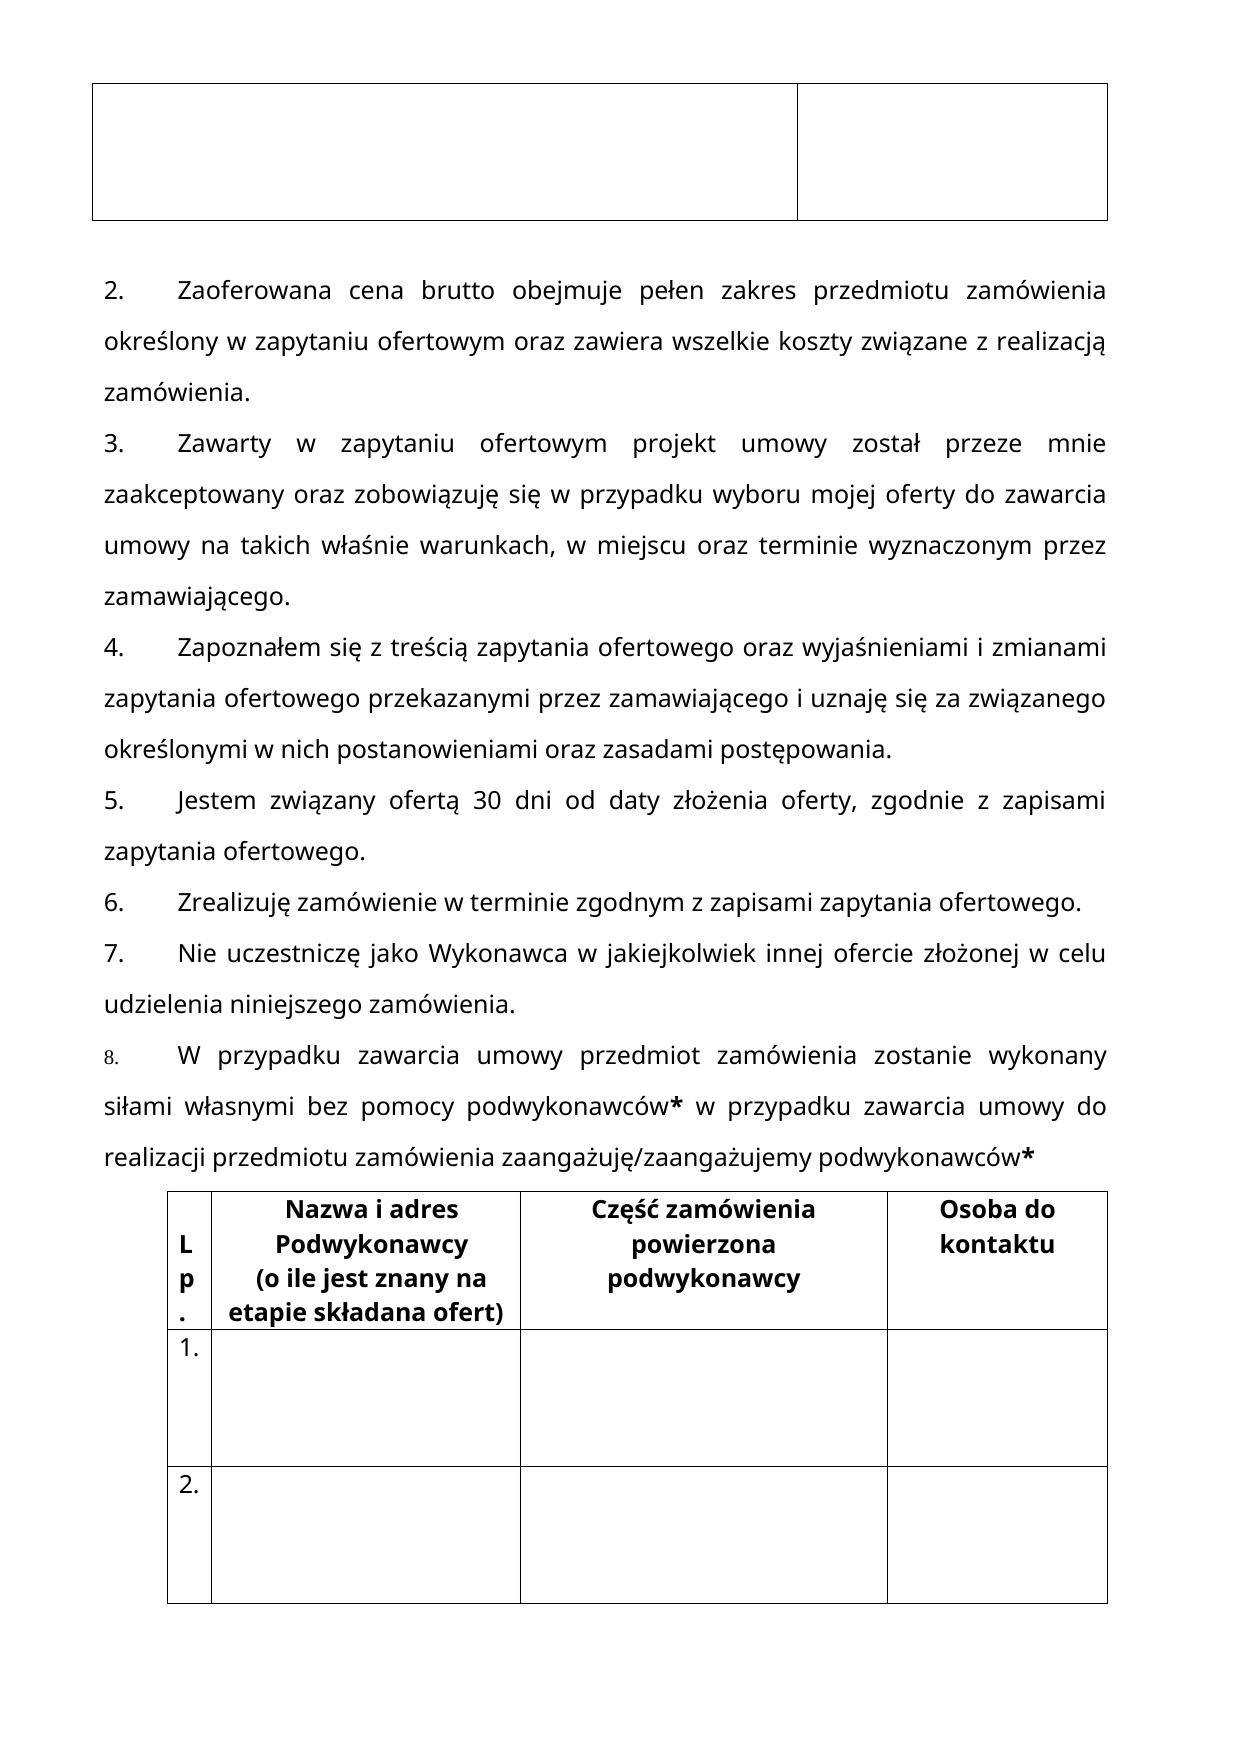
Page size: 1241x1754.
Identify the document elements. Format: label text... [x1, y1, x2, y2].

table_cell [521, 1467, 887, 1603]
table_cell [212, 1467, 520, 1603]
table_cell [521, 1330, 887, 1466]
table_cell [93, 84, 797, 220]
table_header Lp. [168, 1192, 211, 1328]
table_cell 2. [168, 1467, 211, 1603]
list Zaoferowana cena brutto obejmuje pełen zakres przedmiotu zamówienia określony w zapytaniu ofertowym oraz zawiera wszelkie koszty związane z realizacją zamówienia. [103, 272, 1107, 408]
table_cell [888, 1330, 1107, 1466]
list Zrealizuję zamówienie w terminie zgodnym z zapisami zapytania ofertowego. [103, 885, 1107, 919]
table_cell [212, 1330, 520, 1466]
list Nie uczestniczę jako Wykonawca w jakiejkolwiek innej ofercie złożonej w celu udzielenia niniejszego zamówienia. [103, 936, 1107, 1021]
list Zawarty w zapytaniu ofertowym projekt umowy został przeze mnie zaakceptowany oraz zobowiązuję się w przypadku wyboru mojej oferty do zawarcia umowy na takich właśnie warunkach, w miejscu oraz terminie wyznaczonym przez zamawiającego. [103, 426, 1107, 613]
table_cell [888, 1467, 1107, 1603]
list W przypadku zawarcia umowy przedmiot zamówienia zostanie wykonany siłami własnymi bez pomocy podwykonawców* w przypadku zawarcia umowy do realizacji przedmiotu zamówienia zaangażuję/zaangażujemy podwykonawców* [103, 1038, 1107, 1174]
table_cell [798, 84, 1107, 220]
table_cell 1. [168, 1330, 211, 1466]
table_header Nazwa i adres Podwykonawcy (o ile jest znany na etapie składana ofert) [212, 1192, 520, 1328]
table_header Osoba do kontaktu [888, 1192, 1107, 1328]
list Jestem związany ofertą 30 dni od daty złożenia oferty, zgodnie z zapisami zapytania ofertowego. [103, 783, 1107, 868]
table_header Część zamówienia powierzona podwykonawcy [521, 1192, 887, 1328]
list Zapoznałem się z treścią zapytania ofertowego oraz wyjaśnieniami i zmianami zapytania ofertowego przekazanymi przez zamawiającego i uznaję się za związanego określonymi w nich postanowieniami oraz zasadami postępowania. [103, 630, 1107, 766]
